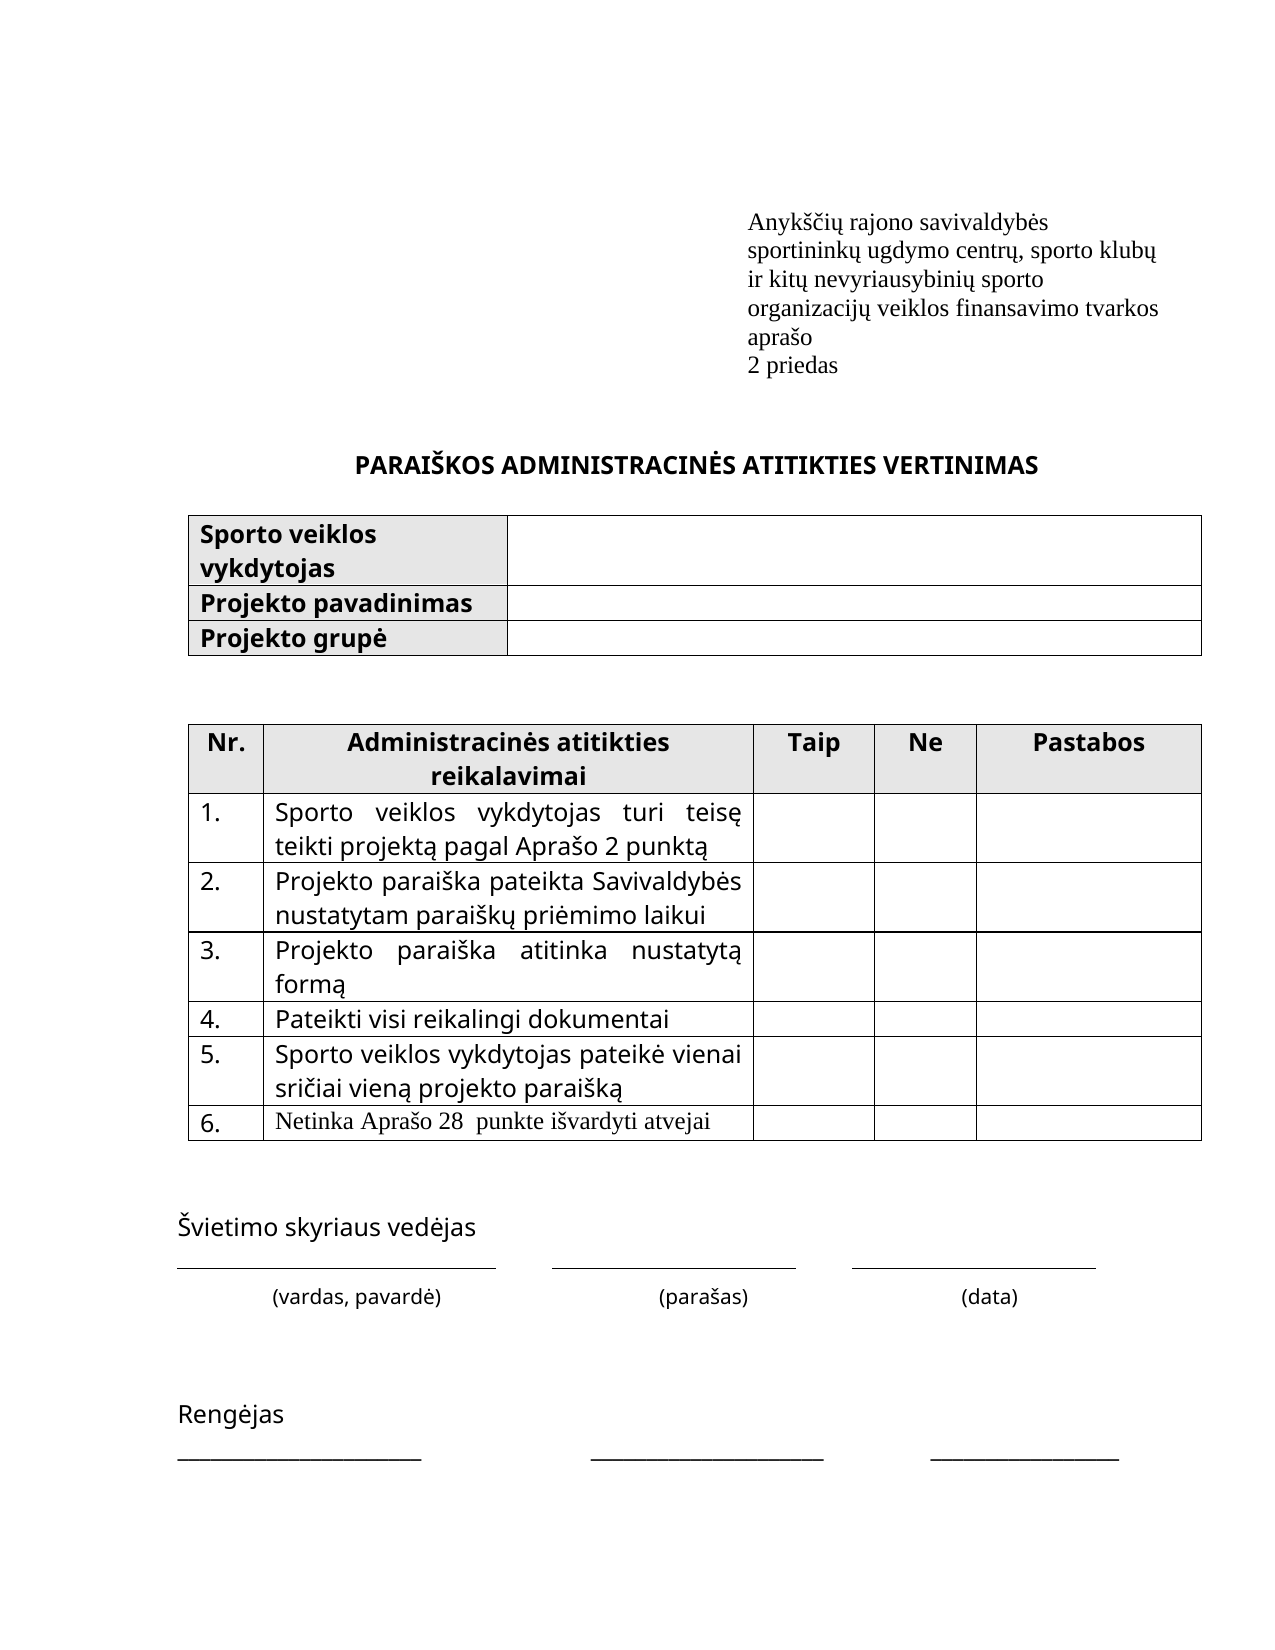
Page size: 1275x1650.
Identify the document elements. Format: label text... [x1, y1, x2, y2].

text (vardas, pavardė) (parašas) (data) [177, 1277, 1216, 1311]
table_header Pastabos [977, 725, 1201, 793]
table_cell [875, 1037, 976, 1105]
table_cell 3. [189, 933, 263, 1001]
table_header [508, 516, 1201, 584]
table_cell Pateikti visi reikalingi dokumentai [264, 1002, 753, 1036]
table_header Nr. [189, 725, 263, 793]
table_header Taip [754, 725, 874, 793]
table_cell 6. [189, 1106, 263, 1140]
table_cell [875, 1002, 976, 1036]
table_cell Projekto paraiška pateikta Savivaldybės nustatytam paraiškų priėmimo laikui [264, 863, 753, 931]
table_header Sporto veiklos vykdytojas [189, 516, 507, 584]
text organizacijų veiklos finansavimo tvarkos [747, 293, 1197, 322]
table_cell 5. [189, 1037, 263, 1105]
table_cell 1. [189, 794, 263, 862]
table_cell 4. [189, 1002, 263, 1036]
table_cell Netinka Aprašo 28 punkte išvardyti atvejai [264, 1106, 753, 1140]
table_cell Projekto paraiška atitinka nustatytą formą [264, 933, 753, 1001]
table_header Ne [875, 725, 976, 793]
table_cell [754, 1106, 874, 1140]
table_cell Sporto veiklos vykdytojas pateikė vienai sričiai vieną projekto paraišką [264, 1037, 753, 1105]
text Rengėjas [177, 1397, 1216, 1431]
table_cell [508, 586, 1201, 620]
table_cell [977, 1002, 1201, 1036]
text ir kitų nevyriausybinių sporto [747, 264, 1197, 293]
table_cell [754, 933, 874, 1001]
table_cell [977, 794, 1201, 862]
text aprašo [747, 322, 1197, 350]
text ______________________ _____________________ _________________ [177, 1431, 1216, 1465]
table_cell [875, 933, 976, 1001]
table_cell [754, 794, 874, 862]
table_cell Sporto veiklos vykdytojas turi teisę teikti projektą pagal Aprašo 2 punktą [264, 794, 753, 862]
table_cell [754, 1002, 874, 1036]
table_cell [754, 863, 874, 931]
table_cell [977, 933, 1201, 1001]
table_cell Projekto pavadinimas [189, 586, 507, 620]
table_cell [875, 863, 976, 931]
table_cell [508, 621, 1201, 655]
table_cell [977, 1106, 1201, 1140]
table_cell [977, 1037, 1201, 1105]
table_cell [754, 1037, 874, 1105]
table_cell [977, 863, 1201, 931]
text 2 priedas [709, 350, 1216, 379]
text sportininkų ugdymo centrų, sporto klubų [747, 235, 1197, 264]
text Švietimo skyriaus vedėjas [177, 1209, 1216, 1243]
text PARAIŠKOS ADMINISTRACINĖS ATITIKTIES VERTINIMAS [177, 447, 1216, 481]
text Anykščių rajono savivaldybės [747, 207, 1197, 235]
table_header Administracinės atitikties reikalavimai [264, 725, 753, 793]
table_cell Projekto grupė [189, 621, 507, 655]
table_cell [875, 1106, 976, 1140]
table_cell [875, 794, 976, 862]
table_cell 2. [189, 863, 263, 931]
